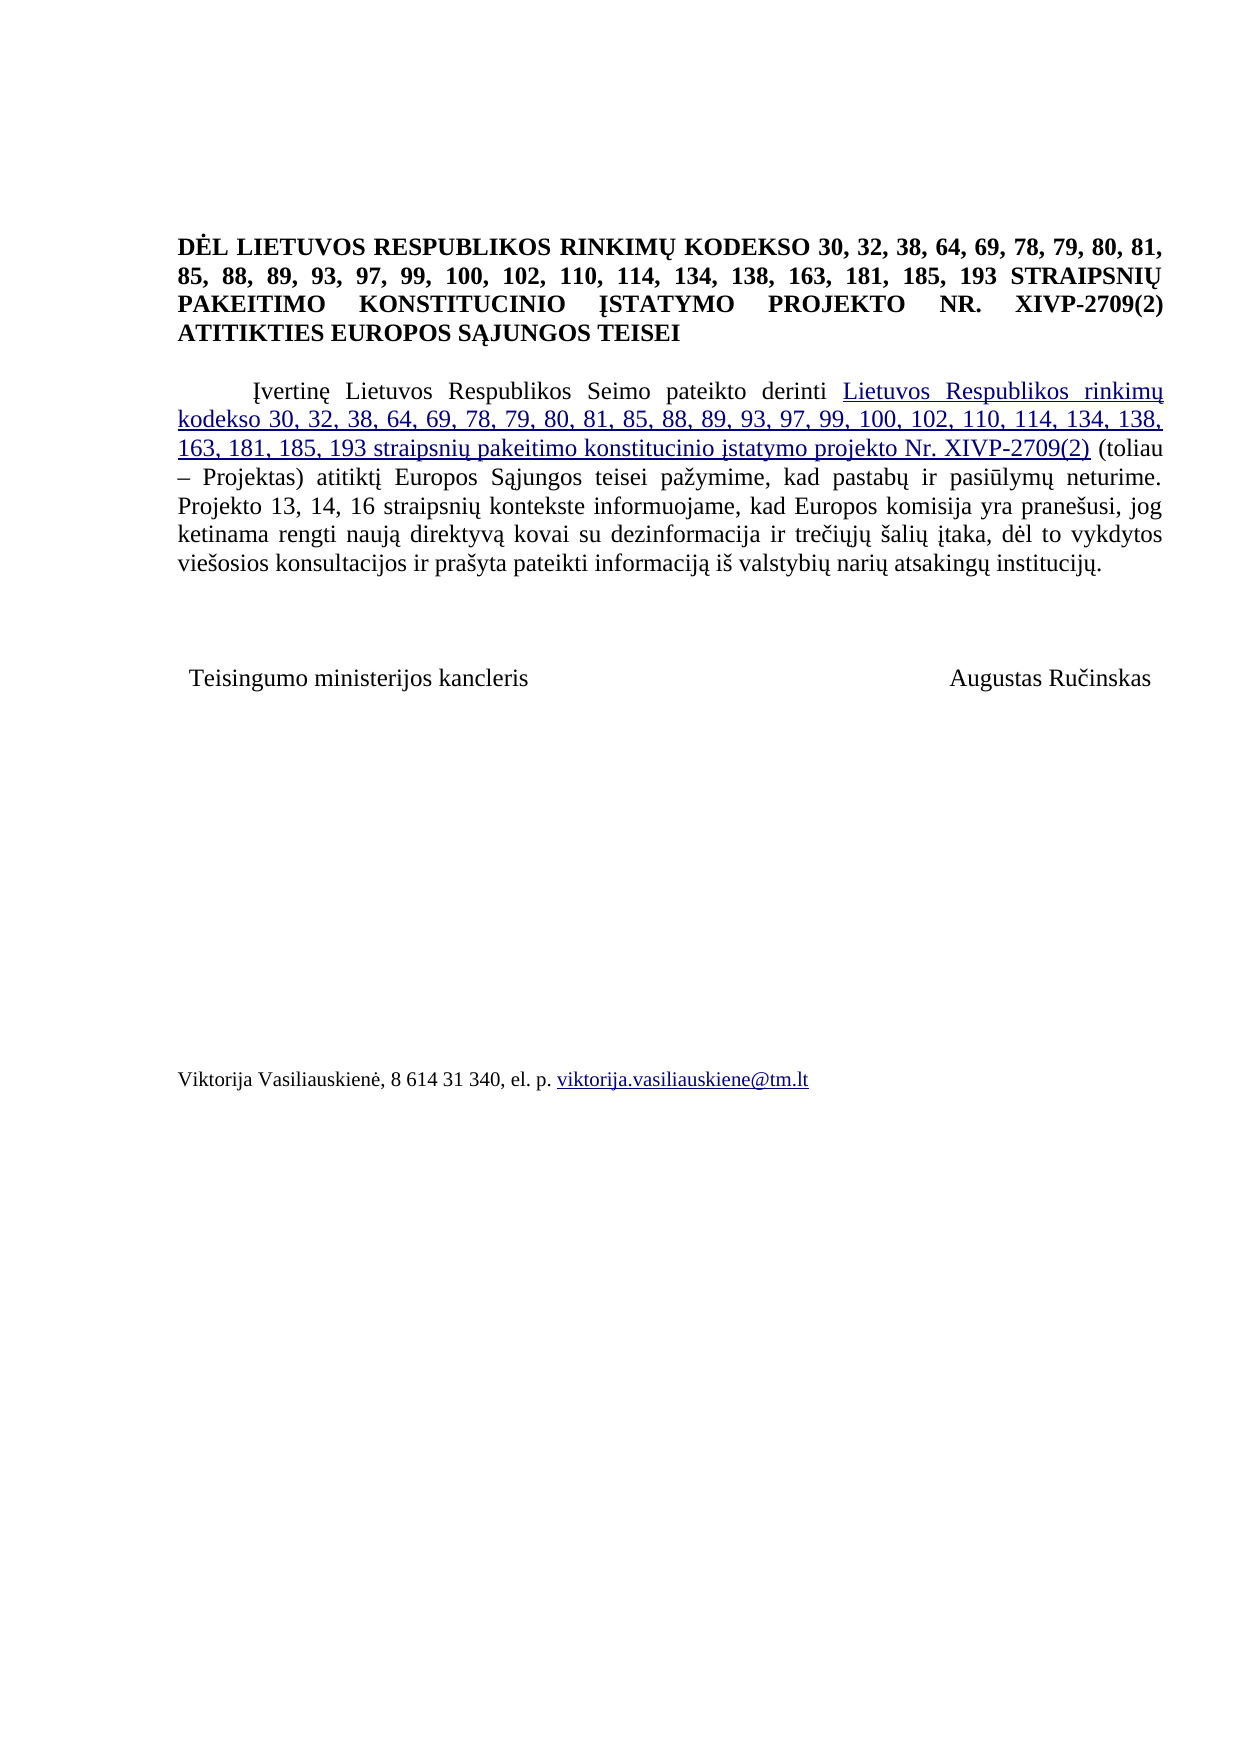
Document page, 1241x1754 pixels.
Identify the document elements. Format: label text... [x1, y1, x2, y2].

text Įvertinę Lietuvos Respublikos Seimo pateikto derinti Lietuvos Respublikos rinkimų kodekso 30, 32, 38, 64, 69, 78, 79, 80, 81, 85, 88, 89, 93, 97, 99, 100, 102, 110, 114, 134, 138, [177, 376, 1163, 429]
text Dėl lietuvos respublikos Rinkimų kodekso 30, 32, 38, 64, 69, 78, 79, 80, 81, 85, 88, 89, 93, 97, 99, 100, 102, 110, 114, 134, 138, 163, 181, 185, 193 straipsnių pakeitimo konstitucinio įstatymo projekto Nr. XIVP-2709(2) ATITIKTIES EUROPOS SĄJUNGOS TEISEI [177, 232, 1163, 347]
table_header Augustas Ručinskas [738, 606, 1162, 778]
text 163, 181, 185, 193 straipsnių pakeitimo konstitucinio įstatymo projekto Nr. XIVP-2709(2) (toliau – Projektas) atitiktį Europos Sąjungos teisei pažymime, kad pastabų ir pasiūlymų neturime. Projekto 13, 14, 16 straipsnių kontekste informuojame, kad Europos komisija yra pranešusi, jog ketinama rengti naują direktyvą kovai su dezinformacija ir trečiųjų šalių įtaka, dėl to vykdytos viešosios konsultacijos ir prašyta pateikti informaciją iš valstybių narių atsakingų institucijų. [177, 430, 1163, 577]
table_header Teisingumo ministerijos kancleris [177, 606, 738, 778]
text Viktorija Vasiliauskienė, 8 614 31 340, el. p. viktorija.vasiliauskiene@tm.lt [177, 1067, 1163, 1091]
